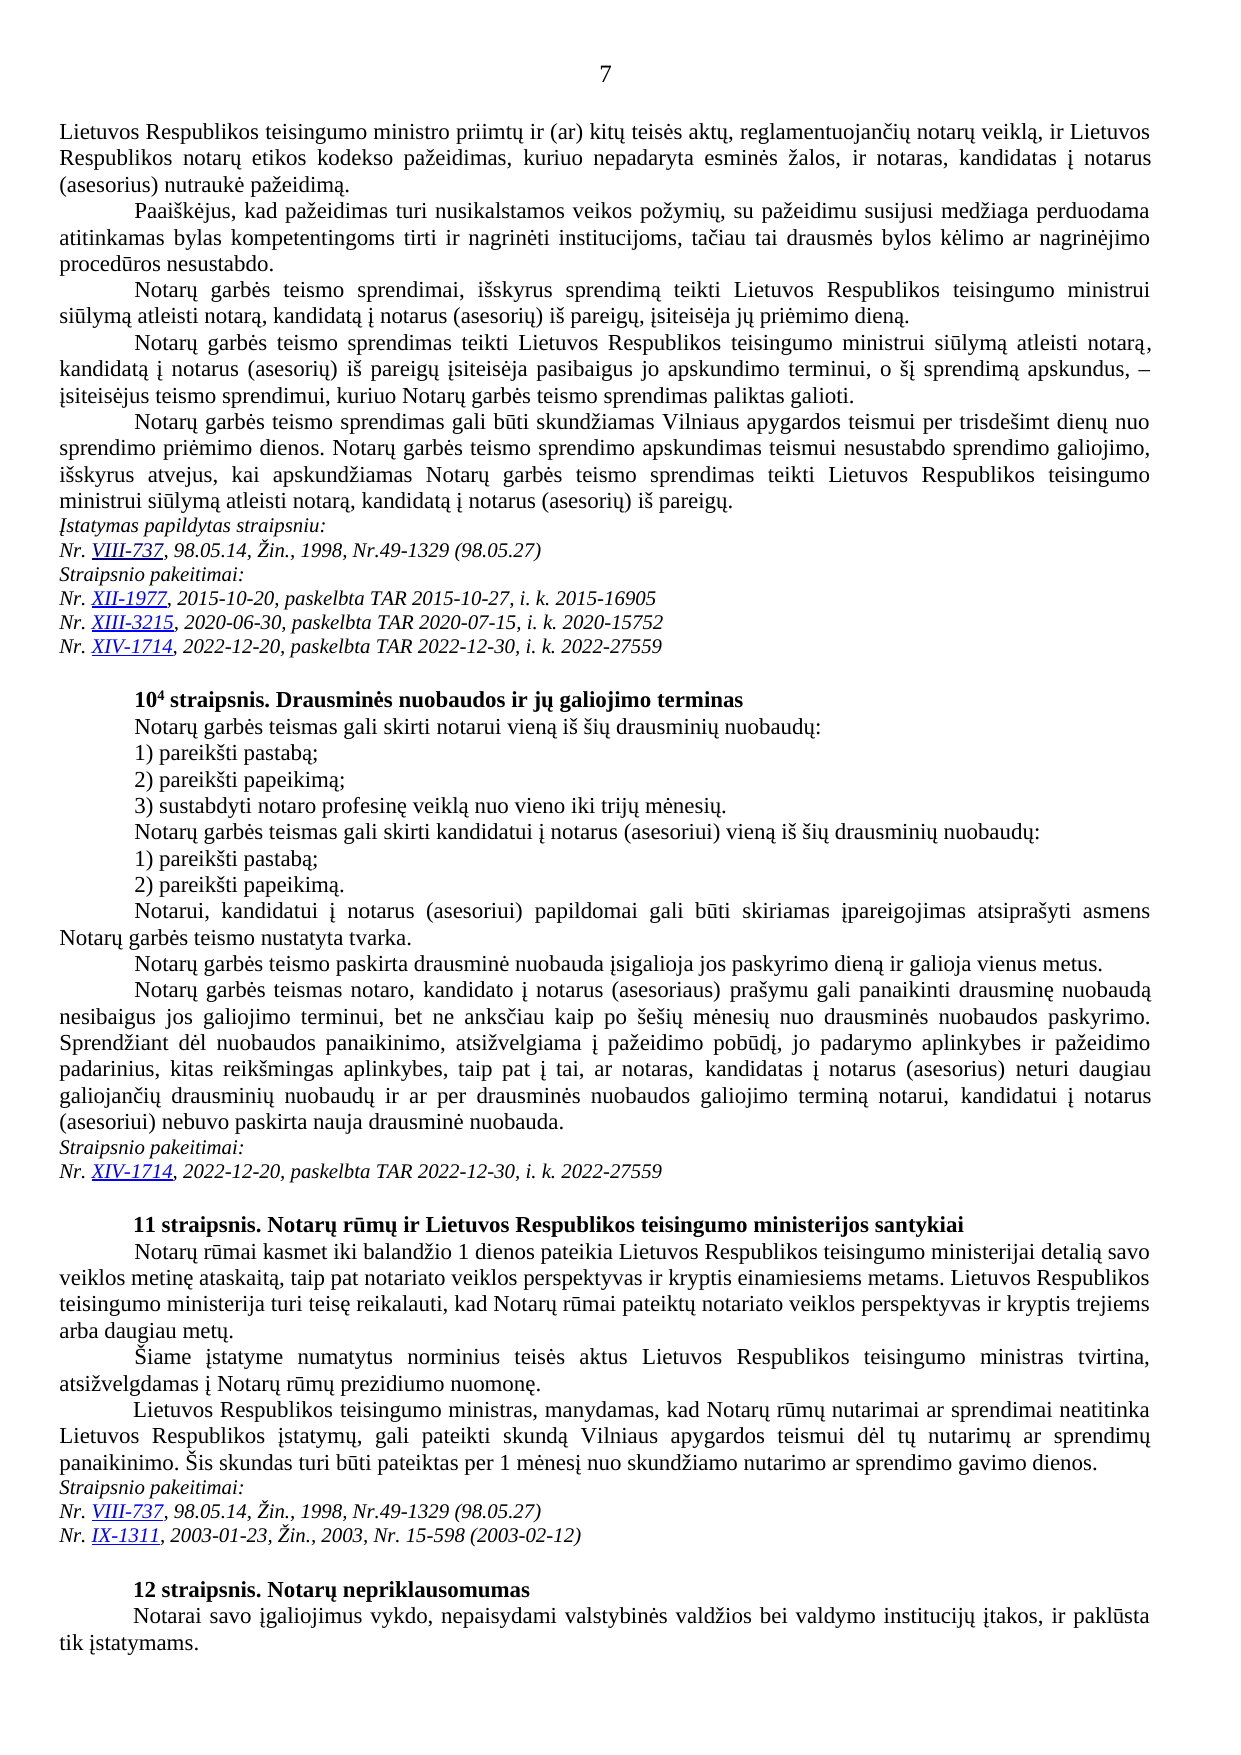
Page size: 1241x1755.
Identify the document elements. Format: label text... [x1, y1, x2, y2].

text Lietuvos Respublikos teisingumo ministro priimtų ir (ar) kitų teisės aktų, reglamentuojančių notarų veiklą, ir Lietuvos Respublikos notarų etikos kodekso pažeidimas, kuriuo nepadaryta esminės žalos, ir notaras, kandidatas į notarus (asesorius) nutraukė pažeidimą. [59, 118, 1152, 197]
text Nr. XII-1977, 2015-10-20, paskelbta TAR 2015-10-27, i. k. 2015-16905 [59, 586, 1152, 610]
text Notarų garbės teismas gali skirti kandidatui į notarus (asesoriui) vieną iš šių drausminių nuobaudų: [59, 818, 1152, 845]
text Notarų rūmai kasmet iki balandžio 1 dienos pateikia Lietuvos Respublikos teisingumo ministerijai detalią savo veiklos metinę ataskaitą, taip pat notariato veiklos perspektyvas ir kryptis einamiesiems metams. Lietuvos Respublikos teisingumo ministerija turi teisę reikalauti, kad Notarų rūmai pateiktų notariato veiklos perspektyvas ir kryptis trejiems arba daugiau metų. [59, 1238, 1152, 1343]
text Straipsnio pakeitimai: [59, 562, 1152, 586]
text Paaiškėjus, kad pažeidimas turi nusikalstamos veikos požymių, su pažeidimu susijusi medžiaga perduodama atitinkamas bylas kompetentingoms tirti ir nagrinėti institucijoms, tačiau tai drausmės bylos kėlimo ar nagrinėjimo procedūros nesustabdo. [59, 197, 1152, 276]
text Notarų garbės teismas gali skirti notarui vieną iš šių drausminių nuobaudų: [59, 713, 1152, 739]
text Nr. XIII-3215, 2020-06-30, paskelbta TAR 2020-07-15, i. k. 2020-15752 [59, 610, 1152, 634]
text Nr. XIV-1714, 2022-12-20, paskelbta TAR 2022-12-30, i. k. 2022-27559 [59, 634, 1152, 658]
text Straipsnio pakeitimai: [59, 1475, 1152, 1499]
text 2) pareikšti papeikimą; [59, 766, 1152, 792]
text 3) sustabdyti notaro profesinę veiklą nuo vieno iki trijų mėnesių. [59, 792, 1152, 818]
text Notarų garbės teismo sprendimas teikti Lietuvos Respublikos teisingumo ministrui siūlymą atleisti notarą, kandidatą į notarus (asesorių) iš pareigų įsiteisėja pasibaigus jo apskundimo terminui, o šį sprendimą apskundus, – įsiteisėjus teismo sprendimui, kuriuo Notarų garbės teismo sprendimas paliktas galioti. [59, 329, 1152, 408]
text 104 straipsnis. Drausminės nuobaudos ir jų galiojimo terminas [59, 687, 1152, 713]
text Nr. VIII-737, 98.05.14, Žin., 1998, Nr.49-1329 (98.05.27) [59, 1499, 1152, 1523]
text Notarui, kandidatui į notarus (asesoriui) papildomai gali būti skiriamas įpareigojimas atsiprašyti asmens Notarų garbės teismo nustatyta tvarka. [59, 897, 1152, 950]
text Lietuvos Respublikos teisingumo ministras, manydamas, kad Notarų rūmų nutarimai ar sprendimai neatitinka Lietuvos Respublikos įstatymų, gali pateikti skundą Vilniaus apygardos teismui dėl tų nutarimų ar sprendimų panaikinimo. Šis skundas turi būti pateiktas per 1 mėnesį nuo skundžiamo nutarimo ar sprendimo gavimo dienos. [59, 1396, 1152, 1475]
text Šiame įstatyme numatytus norminius teisės aktus Lietuvos Respublikos teisingumo ministras tvirtina, atsižvelgdamas į Notarų rūmų prezidiumo nuomonę. [59, 1343, 1152, 1396]
text Notarų garbės teismo sprendimas gali būti skundžiamas Vilniaus apygardos teismui per trisdešimt dienų nuo sprendimo priėmimo dienos. Notarų garbės teismo sprendimo apskundimas teismui nesustabdo sprendimo galiojimo, išskyrus atvejus, kai apskundžiamas Notarų garbės teismo sprendimas teikti Lietuvos Respublikos teisingumo ministrui siūlymą atleisti notarą, kandidatą į notarus (asesorių) iš pareigų. [59, 408, 1152, 513]
text Nr. VIII-737, 98.05.14, Žin., 1998, Nr.49-1329 (98.05.27) [59, 537, 1152, 562]
text 2) pareikšti papeikimą. [59, 871, 1152, 897]
text Notarų garbės teismo paskirta drausminė nuobauda įsigalioja jos paskyrimo dieną ir galioja vienus metus. [59, 950, 1152, 976]
text Notarai savo įgaliojimus vykdo, nepaisydami valstybinės valdžios bei valdymo institucijų įtakos, ir paklūsta tik įstatymams. [59, 1602, 1152, 1655]
text 11 straipsnis. Notarų rūmų ir Lietuvos Respublikos teisingumo ministerijos santykiai [59, 1211, 1152, 1238]
text Notarų garbės teismo sprendimai, išskyrus sprendimą teikti Lietuvos Respublikos teisingumo ministrui siūlymą atleisti notarą, kandidatą į notarus (asesorių) iš pareigų, įsiteisėja jų priėmimo dieną. [59, 276, 1152, 329]
text 1) pareikšti pastabą; [59, 845, 1152, 871]
text Nr. XIV-1714, 2022-12-20, paskelbta TAR 2022-12-30, i. k. 2022-27559 [59, 1159, 1152, 1183]
text 12 straipsnis. Notarų nepriklausomumas [59, 1576, 1152, 1602]
text Nr. IX-1311, 2003-01-23, Žin., 2003, Nr. 15-598 (2003-02-12) [59, 1523, 1152, 1547]
text Įstatymas papildytas straipsniu: [59, 513, 1152, 537]
text Notarų garbės teismas notaro, kandidato į notarus (asesoriaus) prašymu gali panaikinti drausminę nuobaudą nesibaigus jos galiojimo terminui, bet ne anksčiau kaip po šešių mėnesių nuo drausminės nuobaudos paskyrimo. Sprendžiant dėl nuobaudos panaikinimo, atsižvelgiama į pažeidimo pobūdį, jo padarymo aplinkybes ir pažeidimo padarinius, kitas reikšmingas aplinkybes, taip pat į tai, ar notaras, kandidatas į notarus (asesorius) neturi daugiau galiojančių drausminių nuobaudų ir ar per drausminės nuobaudos galiojimo terminą notarui, kandidatui į notarus (asesoriui) nebuvo paskirta nauja drausminė nuobauda. [59, 976, 1152, 1134]
text Straipsnio pakeitimai: [59, 1134, 1152, 1159]
text 1) pareikšti pastabą; [59, 739, 1152, 766]
